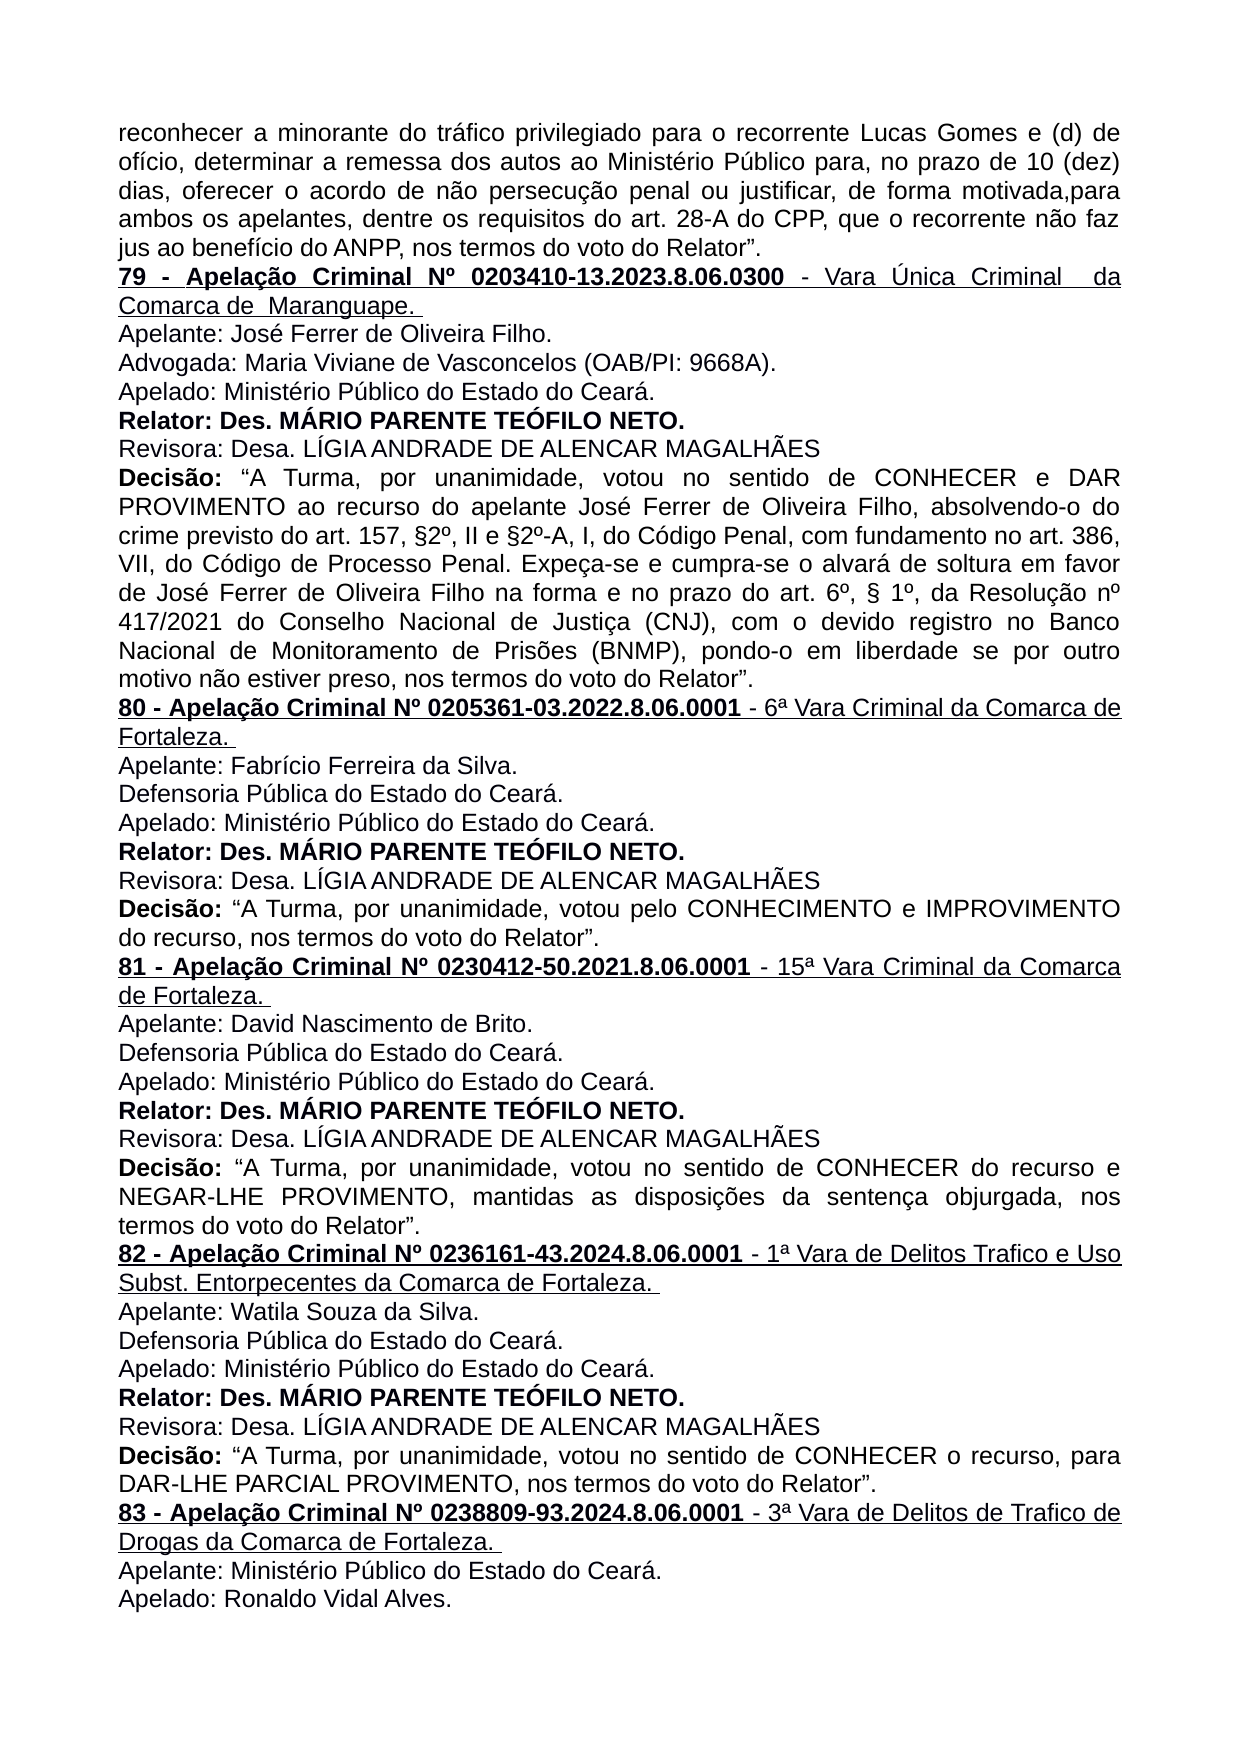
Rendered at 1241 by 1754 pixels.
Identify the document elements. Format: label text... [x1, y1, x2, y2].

text Revisora: Desa. LÍGIA ANDRADE DE ALENCAR MAGALHÃES [118, 1124, 1122, 1153]
text Apelado: Ministério Público do Estado do Ceará. [118, 377, 1122, 406]
text 79 - Apelação Criminal Nº 0203410-13.2023.8.06.0300 - Vara Única Criminal da Comarca de Maranguape. [118, 262, 1122, 319]
text 80 - Apelação Criminal Nº 0205361-03.2022.8.06.0001 - 6ª Vara Criminal da Comarca de [118, 693, 1122, 718]
text Apelante: José Ferrer de Oliveira Filho. [118, 319, 1122, 348]
text Decisão: “A Turma, por unanimidade, votou no sentido de CONHECER o recurso, para DAR-LHE PARCIAL PROVIMENTO, nos termos do voto do Relator”. [118, 1441, 1122, 1498]
text Relator: Des. MÁRIO PARENTE TEÓFILO NETO. [118, 1383, 1122, 1412]
text Decisão: “A Turma, por unanimidade, votou no sentido de CONHECER e DAR PROVIMENTO ao recurso do apelante José Ferrer de Oliveira Filho, absolvendo-o do crime previsto do art. 157, §2º, II e §2º-A, I, do Código Penal, com fundamento no art. 386, VII, do Código de Processo Penal. Expeça-se e cumpra-se o alvará de soltura em favor de José Ferrer de Oliveira Filho na forma e no prazo do art. 6º, § 1º, da Resolução nº 417/2021 do Conselho Nacional de Justiça (CNJ), com o devido registro no Banco Nacional de Monitoramento de Prisões (BNMP), pondo-o em liberdade se por outro motivo não estiver preso, nos termos do voto do Relator”. [118, 463, 1122, 693]
text 81 - Apelação Criminal Nº 0230412-50.2021.8.06.0001 - 15ª Vara Criminal da Comarca de Fortaleza. [118, 952, 1122, 1009]
text Defensoria Pública do Estado do Ceará. [118, 1038, 1122, 1067]
text Relator: Des. MÁRIO PARENTE TEÓFILO NETO. [118, 406, 1122, 434]
text Advogada: Maria Viviane de Vasconcelos (OAB/PI: 9668A). [118, 348, 1122, 377]
text Apelante: Fabrício Ferreira da Silva. [118, 751, 1122, 779]
text Revisora: Desa. LÍGIA ANDRADE DE ALENCAR MAGALHÃES [118, 434, 1122, 463]
text Apelado: Ronaldo Vidal Alves. [118, 1584, 1122, 1613]
text Apelado: Ministério Público do Estado do Ceará. [118, 1354, 1122, 1383]
text Fortaleza. [118, 719, 1122, 751]
text Apelante: David Nascimento de Brito. [118, 1009, 1122, 1038]
text Apelado: Ministério Público do Estado do Ceará. [118, 808, 1122, 837]
text Relator: Des. MÁRIO PARENTE TEÓFILO NETO. [118, 837, 1122, 866]
text Relator: Des. MÁRIO PARENTE TEÓFILO NETO. [118, 1096, 1122, 1124]
text Apelado: Ministério Público do Estado do Ceará. [118, 1067, 1122, 1096]
text Revisora: Desa. LÍGIA ANDRADE DE ALENCAR MAGALHÃES [118, 1412, 1122, 1441]
text Apelante: Ministério Público do Estado do Ceará. [118, 1556, 1122, 1584]
text Revisora: Desa. LÍGIA ANDRADE DE ALENCAR MAGALHÃES [118, 866, 1122, 894]
text Apelante: Watila Souza da Silva. [118, 1297, 1122, 1326]
text Subst. Entorpecentes da Comarca de Fortaleza. [118, 1266, 1122, 1297]
text Defensoria Pública do Estado do Ceará. [118, 779, 1122, 808]
text 82 - Apelação Criminal Nº 0236161-43.2024.8.06.0001 - 1ª Vara de Delitos Trafico e Uso [118, 1239, 1122, 1264]
text Drogas da Comarca de Fortaleza. [118, 1524, 1122, 1556]
text 83 - Apelação Criminal Nº 0238809-93.2024.8.06.0001 - 3ª Vara de Delitos de Trafico de [118, 1498, 1122, 1523]
text Decisão: “A Turma, por unanimidade, votou no sentido de CONHECER do recurso e NEGAR-LHE PROVIMENTO, mantidas as disposições da sentença objurgada, nos termos do voto do Relator”. [118, 1153, 1122, 1239]
text reconhecer a minorante do tráfico privilegiado para o recorrente Lucas Gomes e (d) de ofício, determinar a remessa dos autos ao Ministério Público para, no prazo de 10 (dez) dias, oferecer o acordo de não persecução penal ou justificar, de forma motivada,para ambos os apelantes, dentre os requisitos do art. 28-A do CPP, que o recorrente não faz jus ao benefício do ANPP, nos termos do voto do Relator”. [118, 118, 1122, 262]
text Defensoria Pública do Estado do Ceará. [118, 1326, 1122, 1354]
text Decisão: “A Turma, por unanimidade, votou pelo CONHECIMENTO e IMPROVIMENTO do recurso, nos termos do voto do Relator”. [118, 894, 1122, 952]
